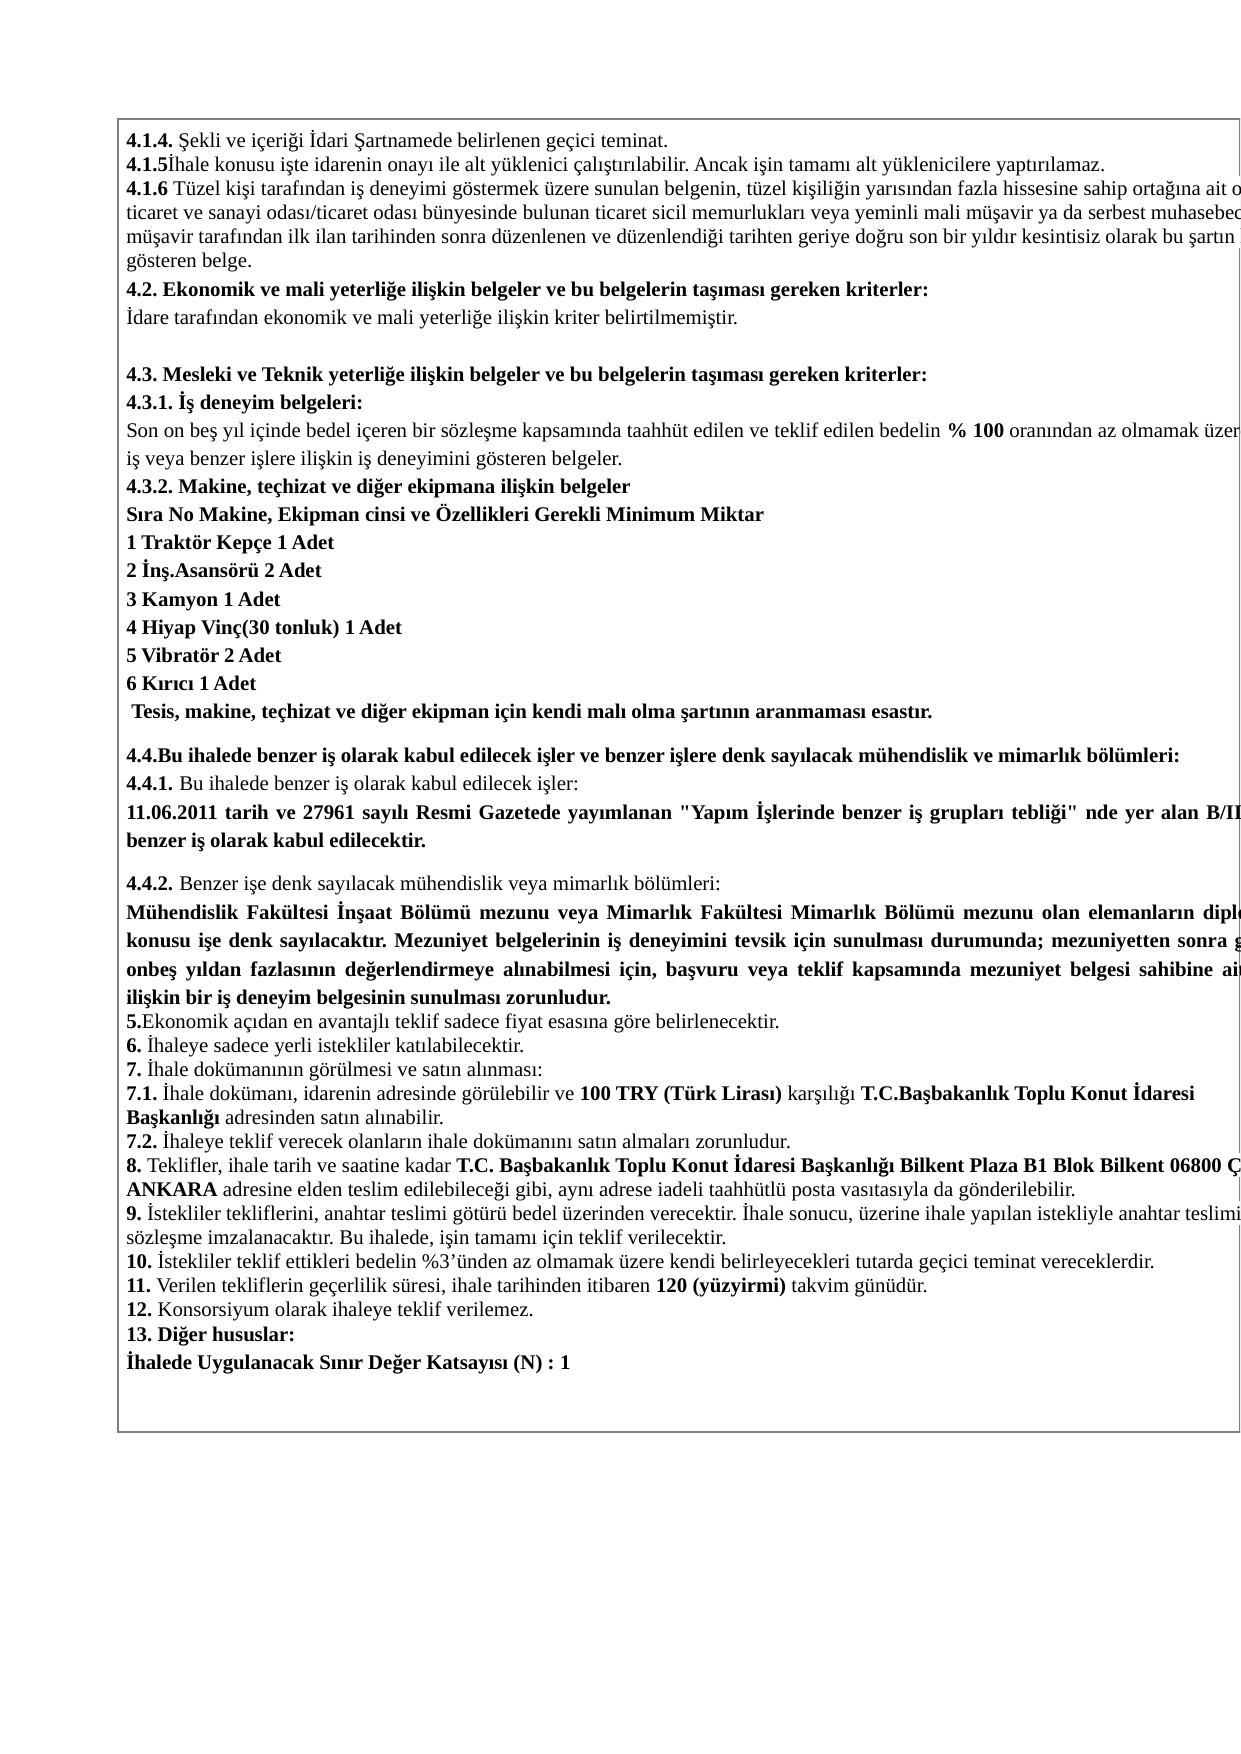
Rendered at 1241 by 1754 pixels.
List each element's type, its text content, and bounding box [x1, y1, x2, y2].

table_cell 4.3.1. İş deneyim belgeleri: [126, 386, 1239, 414]
table_header 4.2. Ekonomik ve mali yeterliğe ilişkin belgeler ve bu belgelerin taşıması gereken kriterler: [126, 273, 1239, 301]
table_cell 4.3.2. Makine, teçhizat ve diğer ekipmana ilişkin belgeler [126, 470, 1239, 498]
table_cell Mühendislik Fakültesi İnşaat Bölümü mezunu veya Mimarlık Fakültesi Mimarlık Bölümü mezunu olan elemanların diplomaları ihale konusu işe denk sayılacaktır. Mezuniyet belgelerinin iş deneyimini tevsik için sunulması durumunda; mezuniyetten sonra geçen sürenin onbeş yıldan fazlasının değerlendirmeye alınabilmesi için, başvuru veya teklif kapsamında mezuniyet belgesi sahibine ait yapım işine ilişkin bir iş deneyim belgesinin sunulması zorunludur. [126, 896, 1239, 1009]
table_cell İdare tarafından ekonomik ve mali yeterliğe ilişkin kriter belirtilmemiştir. [126, 301, 1239, 329]
table_cell 4.4.Bu ihalede benzer iş olarak kabul edilecek işler ve benzer işlere denk sayılacak mühendislik ve mimarlık bölümleri: [126, 739, 1239, 767]
table_cell 11.06.2011 tarih ve 27961 sayılı Resmi Gazetede yayımlanan "Yapım İşlerinde benzer iş grupları tebliği" nde yer alan B/III grubu işler benzer iş olarak kabul edilecektir. [126, 796, 1239, 867]
table_header 4.3. Mesleki ve Teknik yeterliğe ilişkin belgeler ve bu belgelerin taşıması gereken kriterler: [126, 358, 1239, 386]
table_cell 4.4.1. Bu ihalede benzer iş olarak kabul edilecek işler: [126, 767, 1239, 796]
table_cell Son on beş yıl içinde bedel içeren bir sözleşme kapsamında taahhüt edilen ve teklif edilen bedelin % 100 oranından az olmamak üzere ihale konusu iş veya benzer işlere ilişkin iş deneyimini gösteren belgeler. [126, 414, 1239, 470]
table_header T.C. BAŞBAKANLIK TOPLU KONUT İDARESİ BAŞKANLIĞI (TOKİ) İHALE İLANI YAPIM İŞİ YAPTIRILACAKTIR. BATMAN İLİ HASANKEYF İLÇESİ KAYMAKAMLIK RESMİ KONUTU İLE ALTYAPI VE ÇEVRE DÜZENLEMESİ İNŞAATI İŞİ T.C. BAŞBAKANLIK TOPLU KONUT İDARESİ BAŞKANLIĞI-TOKİ Batman İli Hasankeyf İlçesi Kaymakamlık Resmi Konutu ile Altyapı ve Çevre Düzenlemesi İnşaatı İşi yapım işi 4734 sayılı Kamu İhale Kanununun 19 uncu maddesine göre açık ihale usulü ile ihale edilecektir. İhaleye ilişkin ayrıntılı bilgiler aşağıda yer almaktadır. 2-İhale konusu yapım işinin 3- İhalenin 4. İhaleye katılabilme şartları ve istenilen belgeler ile yeterlik değerlendirmesinde uygulanacak kriterler: 4.1. İhaleye katılma şartları ve istenilen belgeler: 4.1.1. Mevzuatı gereği kayıtlı olduğu Ticaret ve/veya Sanayi Odası ya da Esnaf ve Sanatkarlar Odası veya ilgili Meslek Odası Belgesi. 4.1.1.1. Gerçek kişi olması halinde, kayıtlı olduğu ticaret ve/veya sanayi odasından ya da esnaf ve sânatkar odasından veya ilgili meslek odasından, ilk ilan veya ihale tarihinin içinde bulunduğu yılda alınmış, odaya kayıtlı olduğunu gösterir belge, 4.1.1.2. Tüzel kişi olması halinde, ilgili mevzuatı gereği kayıtlı bulunduğu Ticaret ve/veya Sanayi Odasından, ilk ilan veya ihale tarihinin içinde bulunduğu yılda alınmış, tüzel kişiliğin odaya kayıtlı olduğunu gösterir belge, 4.1.2. Teklif vermeye yetkili olduğunu gösteren İmza Beyannamesi veya İmza Sirküleri. 4.1.2.1. Gerçek kişi olması halinde, noter tasdikli imza beyannamesi. 4.1.2.2. Tüzel kişi olması halinde, ilgisine göre tüzel kişiliğin ortakları, üyeleri veya kurucuları ile tüzel kişiliğin yönetimindeki görevlileri belirten son durumu gösterir Ticaret Sicil Gazetesi, bu bilgilerin tamamının bir Ticaret Sicil Gazetesinde bulunmaması halinde, bu bilgilerin tümünü göstermek üzere ilgili Ticaret Sicil Gazeteleri veya bu hususları gösteren belgeler ile tüzel kişiliğin noter tasdikli imza sirküleri, 4.1.3. Şekli ve içeriği İdari Şartnamede belirlenen teklif mektubu. 4.1.4. Şekli ve içeriği İdari Şartnamede belirlenen geçici teminat. 4.1.5İhale konusu işte idarenin onayı ile alt yüklenici çalıştırılabilir. Ancak işin tamamı alt yüklenicilere yaptırılamaz. 4.1.6 Tüzel kişi tarafından iş deneyimi göstermek üzere sunulan belgenin, tüzel kişiliğin yarısından fazla hissesine sahip ortağına ait olması halinde, ticaret ve sanayi odası/ticaret odası bünyesinde bulunan ticaret sicil memurlukları veya yeminli mali müşavir ya da serbest muhasebeci mali müşavir tarafından ilk ilan tarihinden sonra düzenlenen ve düzenlendiği tarihten geriye doğru son bir yıldır kesintisiz olarak bu şartın korunduğunu gösteren belge. 5.Ekonomik açıdan en avantajlı teklif sadece fiyat esasına göre belirlenecektir. 6. İhaleye sadece yerli istekliler katılabilecektir. 7. İhale dokümanının görülmesi ve satın alınması: 7.1. İhale dokümanı, idarenin adresinde görülebilir ve 100 TRY (Türk Lirası) karşılığı T.C.Başbakanlık Toplu Konut İdaresi Başkanlığı adresinden satın alınabilir. 7.2. İhaleye teklif verecek olanların ihale dokümanını satın almaları zorunludur. 8. Teklifler, ihale tarih ve saatine kadar T.C. Başbakanlık Toplu Konut İdaresi Başkanlığı Bilkent Plaza B1 Blok Bilkent 06800 ÇANKAYA/ ANKARA adresine elden teslim edilebileceği gibi, aynı adrese iadeli taahhütlü posta vasıtasıyla da gönderilebilir. 9. İstekliler tekliflerini, anahtar teslimi götürü bedel üzerinden verecektir. İhale sonucu, üzerine ihale yapılan istekliyle anahtar teslimi götürü bedel sözleşme imzalanacaktır. Bu ihalede, işin tamamı için teklif verilecektir. 10. İstekliler teklif ettikleri bedelin %3’ünden az olmamak üzere kendi belirleyecekleri tutarda geçici teminat vereceklerdir. 11. Verilen tekliflerin geçerlilik süresi, ihale tarihinden itibaren 120 (yüzyirmi) takvim günüdür. 12. Konsorsiyum olarak ihaleye teklif verilemez. 13. Diğer hususlar: İhalede Uygulanacak Sınır Değer Katsayısı (N) : 1 [119, 120, 1239, 1431]
table_cell Sıra No Makine, Ekipman cinsi ve Özellikleri Gerekli Minimum Miktar 1 Traktör Kepçe 1 Adet 2 İnş.Asansörü 2 Adet 3 Kamyon 1 Adet 4 Hiyap Vinç(30 tonluk) 1 Adet 5 Vibratör 2 Adet 6 Kırıcı 1 Adet Tesis, makine, teçhizat ve diğer ekipman için kendi malı olma şartının aranmaması esastır. [126, 498, 1239, 739]
table_cell 4.4.2. Benzer işe denk sayılacak mühendislik veya mimarlık bölümleri: [126, 868, 1239, 896]
